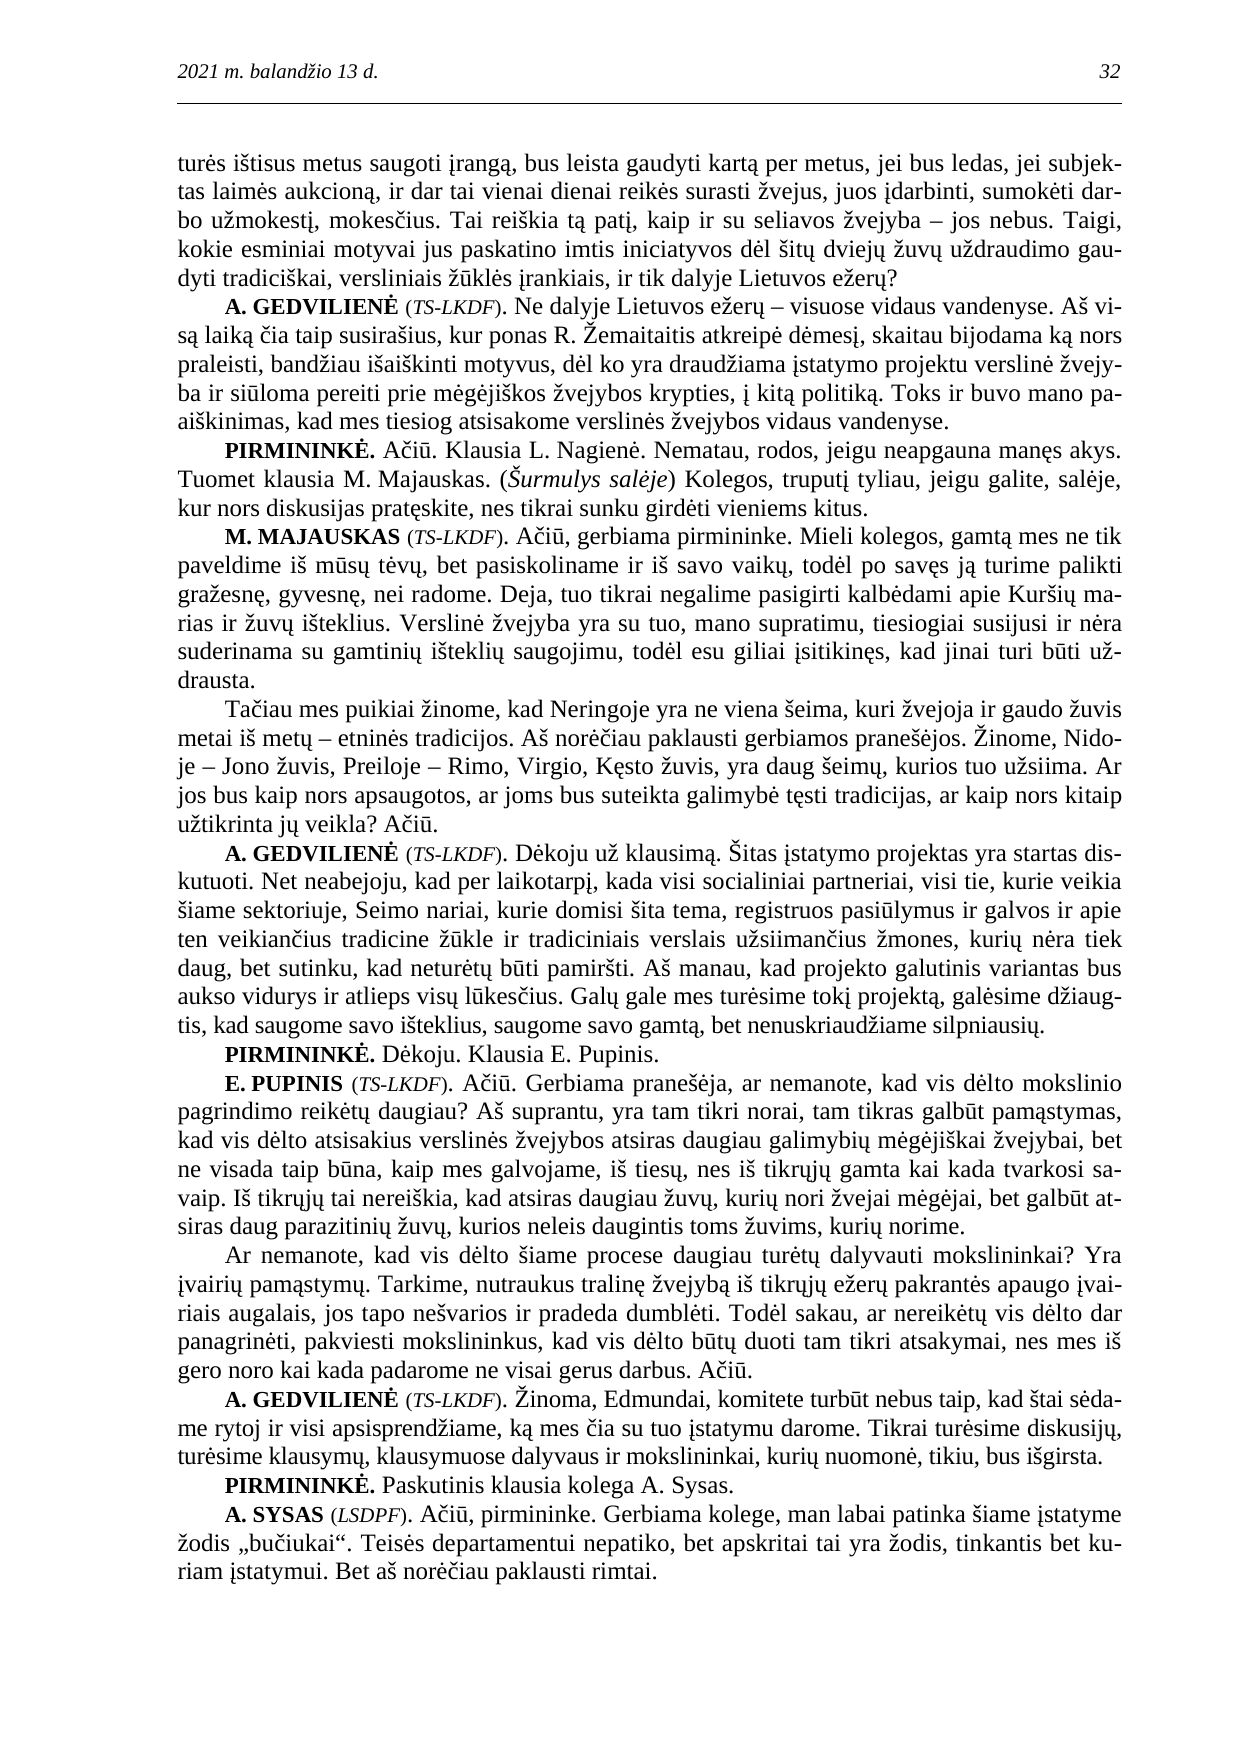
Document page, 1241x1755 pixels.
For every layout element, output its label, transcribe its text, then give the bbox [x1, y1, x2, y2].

text A. GEDVILIENĖ (TS-LKDF). Ži­no­ma, Ed­mun­dai, ko­mi­te­te tur­būt ne­bus taip, kad štai sė­da­me ry­toj ir vi­si ap­si­spren­džia­me, ką mes čia su tuo įsta­ty­mu da­ro­me. Tik­rai tu­rė­si­me dis­ku­si­jų, tu­rė­si­me klau­sy­mų, klau­sy­muo­se da­ly­vaus ir moks­li­nin­kai, ku­rių nuo­mo­nė, ti­kiu, bus iš­girs­ta. [177, 1384, 1122, 1470]
text PIRMININKĖ. Pas­ku­ti­nis klau­sia ko­le­ga A. Sy­sas. [177, 1470, 1122, 1499]
text PIRMININKĖ. Ačiū. Klau­sia L. Na­gie­nė. Ne­ma­tau, ro­dos, jei­gu ne­ap­gau­na ma­nęs akys. Tuo­met klau­sia M. Ma­jaus­kas. (Šur­mu­lys sa­lė­je) Ko­le­gos, tru­pu­tį ty­liau, jei­gu ga­li­te, sa­lė­je, kur nors dis­ku­si­jas pra­tęs­ki­te, nes tik­rai sun­ku gir­dė­ti vie­niems ki­tus. [177, 435, 1122, 521]
text A. GEDVILIENĖ (TS-LKDF). Dė­ko­ju už klau­si­mą. Ši­tas įsta­ty­mo pro­jek­tas yra star­tas dis­ku­tuo­ti. Net ne­abe­jo­ju, kad per lai­ko­tar­pį, ka­da vi­si so­cia­li­niai part­ne­riai, vi­si tie, ku­rie vei­kia šia­me sek­to­riu­je, Sei­mo na­riai, ku­rie do­mi­si ši­ta te­ma, re­gist­ruos pa­siū­ly­mus ir gal­vos ir apie ten vei­kian­čius tra­di­ci­ne žūk­le ir tra­di­ci­niais ver­slais už­si­i­man­čius žmo­nes, ku­rių nė­ra tiek daug, bet su­tin­ku, kad ne­tu­rė­tų bū­ti pa­mirš­ti. Aš ma­nau, kad pro­jek­to ga­lu­ti­nis va­rian­tas bus auk­so vi­du­rys ir at­lieps vi­sų lū­kes­čius. Ga­lų ga­le mes tu­rė­si­me to­kį pro­jek­tą, ga­lė­si­me džiaug­tis, kad sau­go­me sa­vo iš­tek­lius, sau­go­me sa­vo gam­tą, bet ne­nu­skriau­džia­me sil­pniau­sių. [177, 838, 1122, 1039]
text E. PUPINIS (TS-LKDF). Ačiū. Ger­bia­ma pra­ne­šė­ja, ar ne­ma­no­te, kad vis dėl­to moks­li­nio pa­grin­di­mo rei­kė­tų dau­giau? Aš su­pran­tu, yra tam tik­ri no­rai, tam tik­ras gal­būt pa­mąs­ty­mas, kad vis dėl­to at­si­sa­kius ver­sli­nės žve­jy­bos at­si­ras dau­giau ga­li­my­bių mė­gė­jiš­kai žve­jy­bai, bet ne vi­sa­da taip bū­na, kaip mes gal­vo­ja­me, iš tie­sų, nes iš tik­rų­jų gam­ta kai ka­da tvar­ko­si sa­vaip. Iš tik­rų­jų tai ne­reiš­kia, kad at­si­ras dau­giau žu­vų, ku­rių no­ri žve­jai mė­gė­jai, bet gal­būt at­si­ras daug pa­ra­zi­ti­nių žu­vų, ku­rios ne­leis dau­gin­tis toms žu­vims, ku­rių no­ri­me. [177, 1068, 1122, 1240]
text A. GEDVILIENĖ (TS-LKDF). Ne da­ly­je Lie­tu­vos eže­rų – vi­suo­se vi­daus van­de­ny­se. Aš vi­są lai­ką čia taip su­si­ra­šius, kur po­nas R. Že­mai­tai­tis at­krei­pė dė­me­sį, skai­tau bi­jo­da­ma ką nors pra­leis­ti, ban­džiau iš­aiš­kin­ti mo­ty­vus, dėl ko yra drau­džia­ma įsta­ty­mo pro­jek­tu ver­sli­nė žve­jy­ba ir siū­lo­ma per­ei­ti prie mė­gė­jiš­kos žve­jy­bos kryp­ties, į ki­tą po­li­ti­ką. Toks ir bu­vo ma­no pa­aiš­ki­ni­mas, kad mes tie­siog at­si­sa­ko­me ver­sli­nės žve­jy­bos vi­daus van­de­ny­se. [177, 291, 1122, 435]
text Ta­čiau mes pui­kiai ži­no­me, kad Ne­rin­go­je yra ne vie­na šei­ma, ku­ri žve­jo­ja ir gau­do žu­vis me­tai iš me­tų – et­ni­nės tra­di­ci­jos. Aš no­rė­čiau pa­klaus­ti ger­bia­mos pra­ne­šė­jos. Ži­no­me, Ni­do­je – Jo­no žu­vis, Prei­lo­je – Ri­mo, Vir­gio, Kęs­to žu­vis, yra daug šei­mų, ku­rios tuo už­si­i­ma. Ar jos bus kaip nors ap­sau­go­tos, ar joms bus su­teik­ta ga­li­my­bė tęs­ti tra­di­ci­jas, ar kaip nors ki­taip už­tik­rin­ta jų veik­la? Ačiū. [177, 694, 1122, 838]
text PIRMININKĖ. Dė­ko­ju. Klau­sia E. Pu­pi­nis. [177, 1039, 1122, 1068]
text tu­rės iš­ti­sus me­tus sau­go­ti įran­gą, bus leis­ta gau­dy­ti kar­tą per me­tus, jei bus le­das, jei sub­jek­tas lai­mės auk­cio­ną, ir dar tai vie­nai die­nai rei­kės su­ras­ti žve­jus, juos įdar­bin­ti, su­mo­kė­ti dar­bo už­mo­kes­tį, mo­kes­čius. Tai reiš­kia tą pa­tį, kaip ir su se­lia­vos žve­jy­ba – jos ne­bus. Tai­gi, ko­kie es­mi­niai mo­ty­vai jus pa­ska­ti­no im­tis ini­cia­ty­vos dėl ši­tų dvie­jų žu­vų už­drau­di­mo gau­dy­ti tra­di­ciš­kai, ver­sli­niais žūk­lės įran­kiais, ir tik da­ly­je Lie­tu­vos eže­rų? [177, 148, 1122, 291]
text A. SYSAS (LSDPF). Ačiū, pir­mi­nin­ke. Ger­bia­ma ko­le­ge, man la­bai pa­tin­ka šia­me įsta­ty­me žo­dis „bu­čiu­kai“. Tei­sės de­par­ta­men­tui ne­pa­ti­ko, bet ap­skri­tai tai yra žo­dis, tin­kan­tis bet ku­riam įsta­ty­mui. Bet aš no­rė­čiau pa­klaus­ti rim­tai. [177, 1499, 1122, 1585]
text M. MAJAUSKAS (TS-LKDF). Ačiū, ger­bia­ma pir­mi­nin­ke. Mie­li ko­le­gos, gam­tą mes ne tik pa­vel­di­me iš mū­sų tė­vų, bet pa­si­sko­li­na­me ir iš sa­vo vai­kų, to­dėl po sa­vęs ją tu­ri­me pa­lik­ti gra­žes­nę, gy­ves­nę, nei ra­do­me. De­ja, tuo tik­rai ne­ga­li­me pa­si­gir­ti kal­bė­da­mi apie Kur­šių ma­rias ir žu­vų iš­tek­lius. Ver­sli­nė žve­jy­ba yra su tuo, ma­no su­pra­ti­mu, tie­sio­giai su­si­ju­si ir nė­ra su­de­ri­na­ma su gam­ti­nių iš­tek­lių sau­go­ji­mu, to­dėl esu gi­liai įsi­ti­ki­nęs, kad ji­nai tu­ri bū­ti už­draus­ta. [177, 521, 1122, 694]
text Ar ne­ma­no­te, kad vis dėl­to šia­me pro­ce­se dau­giau tu­rė­tų da­ly­vau­ti moks­li­nin­kai? Yra įvai­rių pa­mąs­ty­mų. Tar­ki­me, nu­trau­kus tra­li­nę žve­jy­bą iš tik­rų­jų eže­rų pa­kran­tės ap­au­go įvai­riais au­ga­lais, jos ta­po ne­šva­rios ir pra­de­da dum­blė­ti. To­dėl sa­kau, ar ne­rei­kė­tų vis dėl­to dar pa­nag­ri­nė­ti, pa­kvies­ti moks­li­nin­kus, kad vis dėl­to bū­tų duo­ti tam tik­ri at­sa­ky­mai, nes mes iš ge­ro no­ro kai ka­da pa­da­ro­me ne vi­sai ge­rus dar­bus. Ačiū. [177, 1240, 1122, 1384]
